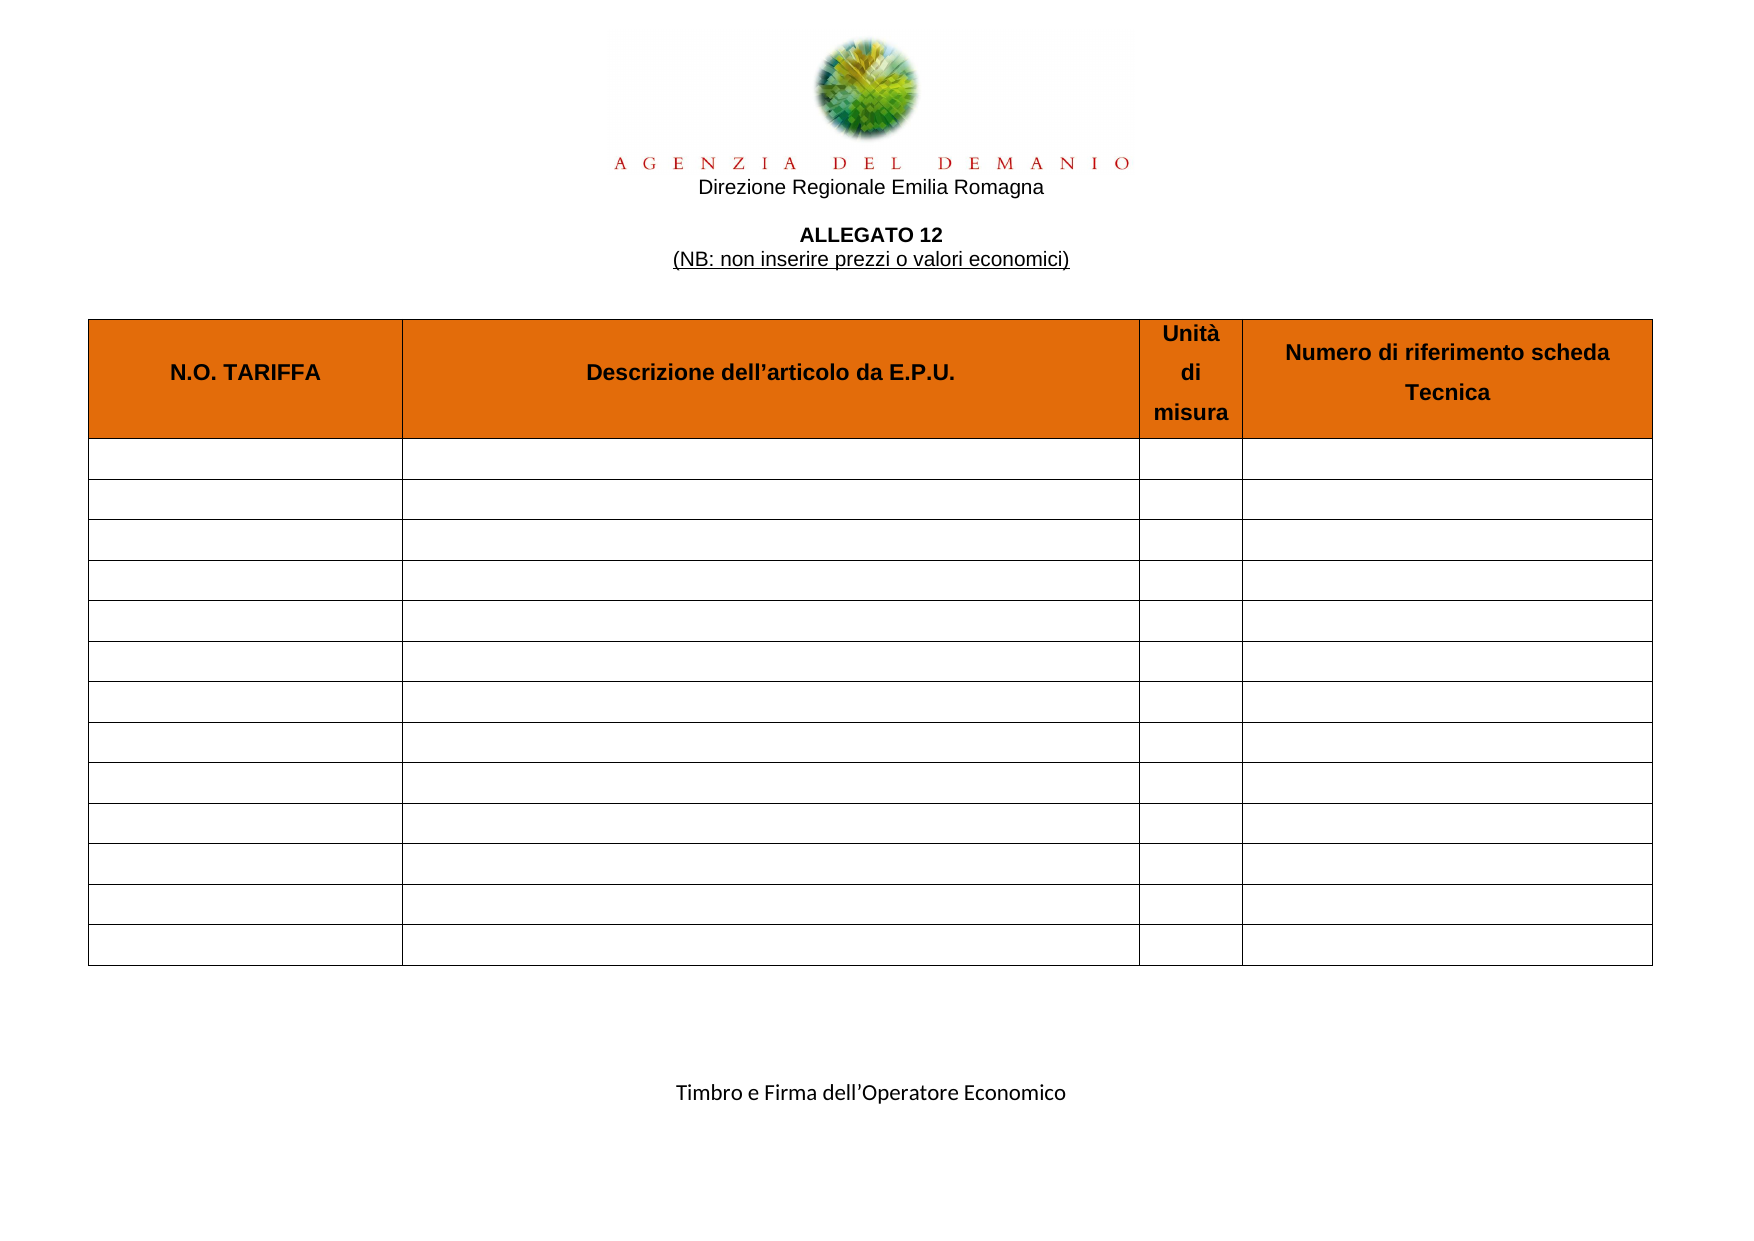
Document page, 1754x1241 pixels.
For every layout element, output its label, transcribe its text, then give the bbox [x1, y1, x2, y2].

table_cell [1243, 439, 1652, 479]
table_cell [1243, 844, 1652, 884]
table_cell [89, 601, 402, 641]
table_cell [403, 642, 1139, 681]
table_cell [89, 763, 402, 803]
table_cell [89, 439, 402, 479]
table_cell [89, 480, 402, 519]
table_cell [403, 763, 1139, 803]
text (NB: non inserire prezzi o valori economici) [89, 247, 1654, 271]
table_cell [1140, 682, 1242, 722]
table_header Descrizione dell’articolo da E.P.U. [403, 320, 1139, 438]
table_cell [403, 520, 1139, 560]
table_cell [89, 682, 402, 722]
table_cell [89, 642, 402, 681]
table_cell [1243, 723, 1652, 762]
table_cell [1140, 480, 1242, 519]
table_cell [1243, 804, 1652, 843]
table_cell [89, 723, 402, 762]
table_cell [1140, 520, 1242, 560]
table_cell [89, 925, 402, 965]
table_cell [403, 682, 1139, 722]
table_cell [1140, 925, 1242, 965]
table_cell [403, 723, 1139, 762]
table_cell [1243, 682, 1652, 722]
table_cell [89, 804, 402, 843]
table_cell [1243, 642, 1652, 681]
table_cell [89, 844, 402, 884]
table_cell [1140, 844, 1242, 884]
table_cell [89, 885, 402, 924]
table_cell [1243, 925, 1652, 965]
table_header N.O. TARIFFA [89, 320, 402, 438]
table_cell [1243, 480, 1652, 519]
table_cell [1140, 804, 1242, 843]
table_cell [1140, 763, 1242, 803]
table_cell [403, 885, 1139, 924]
table_cell [89, 561, 402, 600]
table_cell [403, 561, 1139, 600]
table_header Numero di riferimento scheda Tecnica [1243, 320, 1652, 438]
table_cell [1243, 601, 1652, 641]
table_cell [403, 480, 1139, 519]
table_cell [403, 439, 1139, 479]
table_cell [1140, 642, 1242, 681]
table_cell [1140, 885, 1242, 924]
text Direzione Regionale Emilia Romagna [89, 175, 1654, 199]
table_cell [1140, 561, 1242, 600]
text ALLEGATO 12 [89, 223, 1654, 247]
table_cell [403, 844, 1139, 884]
table_cell [1243, 561, 1652, 600]
table_cell [403, 804, 1139, 843]
table_cell [1140, 439, 1242, 479]
table_cell [1243, 885, 1652, 924]
table_header Unità di misura [1140, 320, 1242, 438]
table_cell [89, 520, 402, 560]
table_cell [1243, 520, 1652, 560]
table_cell [1140, 601, 1242, 641]
table_cell [1140, 723, 1242, 762]
table_cell [403, 925, 1139, 965]
table_cell [403, 601, 1139, 641]
table_cell [1243, 763, 1652, 803]
